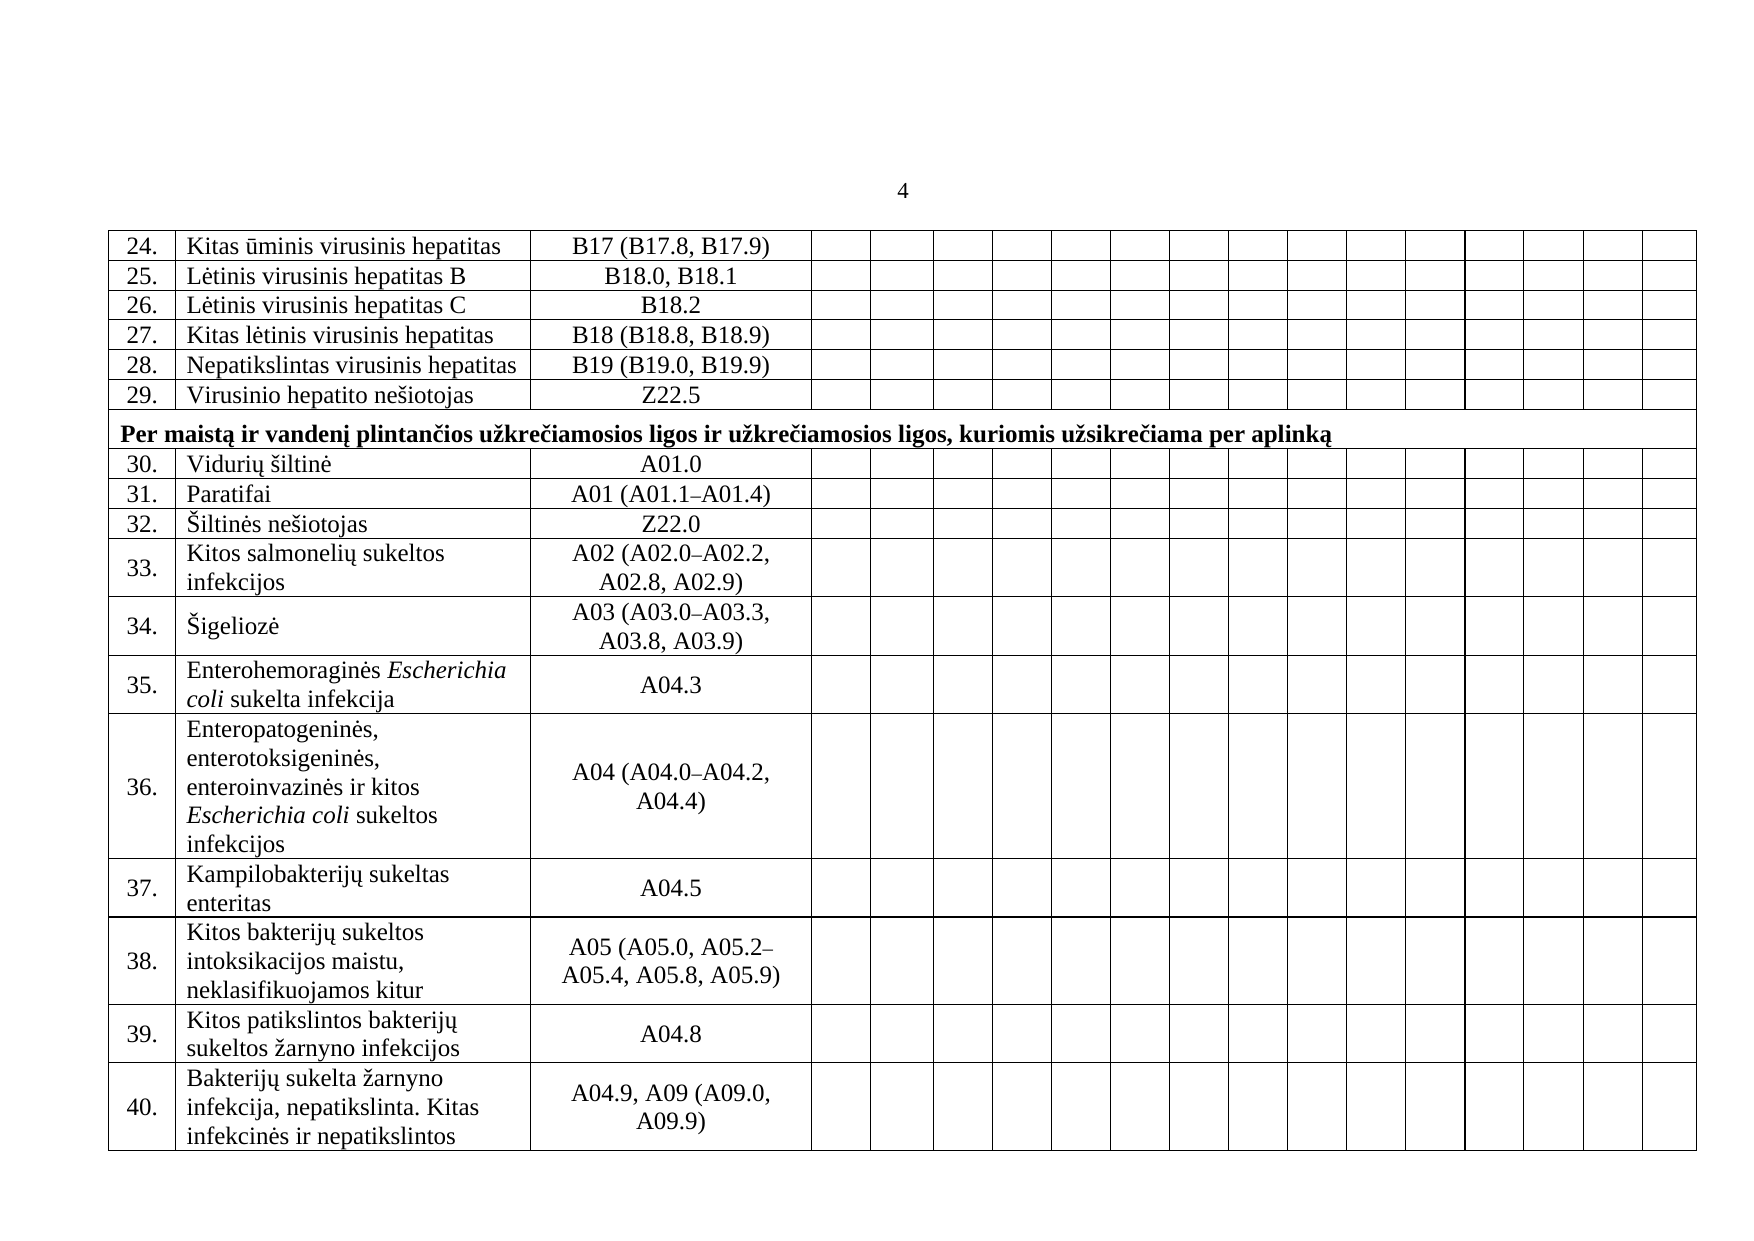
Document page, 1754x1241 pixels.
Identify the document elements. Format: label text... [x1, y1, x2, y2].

table_cell [1111, 539, 1169, 596]
table_cell 25. [109, 261, 175, 289]
table_cell [934, 380, 992, 409]
table_cell [1406, 449, 1464, 478]
table_cell [1229, 656, 1287, 713]
table_cell Kitos patikslintos bakterijų sukeltos žarnyno infekcijos [176, 1005, 530, 1062]
table_cell [812, 1005, 870, 1062]
table_cell [1643, 350, 1696, 379]
table_cell [871, 350, 933, 379]
table_cell [934, 597, 992, 654]
table_cell [1347, 479, 1405, 508]
table_cell Kitos bakterijų sukeltos intoksikacijos maistu, neklasifikuojamos kitur [176, 918, 530, 1004]
table_cell [1466, 380, 1523, 409]
table_cell [1524, 714, 1583, 858]
table_cell [1229, 918, 1287, 1004]
table_cell Per maistą ir vandenį plintančios užkrečiamosios ligos ir užkrečiamosios ligos, kuriomis užsikrečiama per aplinką [109, 410, 1696, 448]
table_cell [1406, 1063, 1464, 1149]
table_cell 32. [109, 509, 175, 537]
table_cell A04.3 [531, 656, 811, 713]
table_cell [1229, 1063, 1287, 1149]
table_cell Z22.0 [531, 509, 811, 537]
table_cell [812, 714, 870, 858]
table_cell 31. [109, 479, 175, 508]
table_cell [1288, 539, 1346, 596]
table_cell [993, 859, 1051, 916]
table_cell [934, 479, 992, 508]
table_cell [871, 380, 933, 409]
table_cell B19 (B19.0, B19.9) [531, 350, 811, 379]
table_cell [1406, 539, 1464, 596]
table_cell [993, 597, 1051, 654]
table_cell [1170, 1005, 1228, 1062]
table_cell [1229, 479, 1287, 508]
table_cell [1111, 231, 1169, 260]
table_cell [1584, 231, 1642, 260]
table_cell [1170, 350, 1228, 379]
table_cell [1170, 479, 1228, 508]
table_cell Lėtinis virusinis hepatitas C [176, 291, 530, 319]
table_cell [1406, 479, 1464, 508]
table_cell [1111, 320, 1169, 349]
table_cell [1466, 449, 1523, 478]
table_cell [1229, 509, 1287, 537]
table_cell [1229, 380, 1287, 409]
table_cell Enteropatogeninės, enterotoksigeninės, enteroinvazinės ir kitos Escherichia coli sukeltos infekcijos [176, 714, 530, 858]
table_cell [1288, 509, 1346, 537]
table_cell [871, 449, 933, 478]
table_cell [1406, 320, 1464, 349]
table_cell A04.9, A09 (A09.0, A09.9) [531, 1063, 811, 1149]
table_cell [1584, 449, 1642, 478]
table_cell B18 (B18.8, B18.9) [531, 320, 811, 349]
table_cell [1052, 231, 1110, 260]
table_cell [1643, 656, 1696, 713]
table_cell [1347, 380, 1405, 409]
table_cell [1584, 350, 1642, 379]
table_cell [1111, 656, 1169, 713]
table_cell [871, 714, 933, 858]
table_cell Lėtinis virusinis hepatitas B [176, 261, 530, 289]
table_cell [812, 1063, 870, 1149]
table_cell [1524, 859, 1583, 916]
table_cell [1466, 1005, 1523, 1062]
table_cell [1229, 859, 1287, 916]
table_cell [1347, 320, 1405, 349]
table_cell [871, 859, 933, 916]
table_cell B18.0, B18.1 [531, 261, 811, 289]
table_cell [993, 1005, 1051, 1062]
table_cell [1406, 918, 1464, 1004]
table_cell [871, 320, 933, 349]
table_cell [1466, 320, 1523, 349]
table_cell [812, 509, 870, 537]
table_cell [1347, 449, 1405, 478]
table_cell [1584, 1005, 1642, 1062]
table_cell [1584, 380, 1642, 409]
table_cell [934, 449, 992, 478]
table_cell [1406, 509, 1464, 537]
table_cell [1170, 918, 1228, 1004]
table_cell [1111, 350, 1169, 379]
table_cell [1229, 1005, 1287, 1062]
table_cell [1052, 380, 1110, 409]
table_cell [934, 918, 992, 1004]
table_cell [934, 320, 992, 349]
table_cell [812, 656, 870, 713]
table_cell [1052, 714, 1110, 858]
table_cell [1466, 261, 1523, 289]
table_cell [1111, 261, 1169, 289]
table_cell [1643, 714, 1696, 858]
table_cell [1111, 1063, 1169, 1149]
table_cell Z22.5 [531, 380, 811, 409]
table_cell [1170, 539, 1228, 596]
table_cell [1347, 714, 1405, 858]
table_cell 35. [109, 656, 175, 713]
table_cell [1406, 291, 1464, 319]
table_cell [1288, 479, 1346, 508]
table_cell [1229, 231, 1287, 260]
table_cell Virusinio hepatito nešiotojas [176, 380, 530, 409]
table_cell [1584, 918, 1642, 1004]
table_cell [1052, 656, 1110, 713]
table_cell [1170, 656, 1228, 713]
table_cell [1052, 291, 1110, 319]
table_cell [871, 918, 933, 1004]
table_cell [1584, 291, 1642, 319]
table_cell [1347, 350, 1405, 379]
table_cell [1052, 509, 1110, 537]
table_cell [934, 231, 992, 260]
table_cell [1229, 320, 1287, 349]
table_cell [1229, 539, 1287, 596]
table_cell A04.5 [531, 859, 811, 916]
table_cell [934, 656, 992, 713]
table_cell [871, 231, 933, 260]
table_cell A02 (A02.0–A02.2, A02.8, A02.9) [531, 539, 811, 596]
table_cell [1288, 291, 1346, 319]
table_cell [1584, 1063, 1642, 1149]
table_cell [1052, 597, 1110, 654]
table_cell [1406, 380, 1464, 409]
table_cell [1643, 539, 1696, 596]
table_cell [1288, 261, 1346, 289]
table_cell [812, 449, 870, 478]
table_cell [1643, 1063, 1696, 1149]
table_cell [934, 859, 992, 916]
table_cell Šiltinės nešiotojas [176, 509, 530, 537]
table_cell 37. [109, 859, 175, 916]
table_cell 26. [109, 291, 175, 319]
table_cell [812, 918, 870, 1004]
table_cell [1111, 918, 1169, 1004]
table_cell [934, 350, 992, 379]
table_cell [1052, 479, 1110, 508]
table_cell [1052, 320, 1110, 349]
table_cell [1347, 1005, 1405, 1062]
table_cell [1170, 597, 1228, 654]
table_cell [1524, 380, 1583, 409]
table_cell A01 (A01.1–A01.4) [531, 479, 811, 508]
table_cell [1052, 1005, 1110, 1062]
table_cell [1406, 656, 1464, 713]
table_cell [1052, 261, 1110, 289]
table_cell A01.0 [531, 449, 811, 478]
table_cell [1524, 1005, 1583, 1062]
table_cell [812, 350, 870, 379]
table_cell [1643, 859, 1696, 916]
table_cell [871, 479, 933, 508]
table_cell [934, 291, 992, 319]
table_cell [1347, 291, 1405, 319]
table_cell [1643, 231, 1696, 260]
table_cell [1584, 714, 1642, 858]
table_cell 28. [109, 350, 175, 379]
table_cell [1584, 509, 1642, 537]
table_cell 40. [109, 1063, 175, 1149]
table_cell Vidurių šiltinė [176, 449, 530, 478]
table_cell Nepatikslintas virusinis hepatitas [176, 350, 530, 379]
table_cell [1111, 291, 1169, 319]
table_cell [1643, 261, 1696, 289]
table_cell [1170, 261, 1228, 289]
table_cell [812, 597, 870, 654]
table_cell Kitas lėtinis virusinis hepatitas [176, 320, 530, 349]
table_cell [1466, 291, 1523, 319]
table_cell Bakterijų sukelta žarnyno infekcija, nepatikslinta. Kitas infekcinės ir nepatikslintos [176, 1063, 530, 1149]
table_cell [1466, 597, 1523, 654]
table_cell 38. [109, 918, 175, 1004]
table_cell [1406, 1005, 1464, 1062]
table_cell [871, 509, 933, 537]
table_cell [812, 291, 870, 319]
table_cell [1229, 714, 1287, 858]
table_cell [993, 918, 1051, 1004]
table_cell [993, 350, 1051, 379]
table_cell [1052, 350, 1110, 379]
table_cell [1111, 449, 1169, 478]
table_cell [1347, 918, 1405, 1004]
table_cell [1347, 261, 1405, 289]
table_cell 27. [109, 320, 175, 349]
table_cell [1288, 380, 1346, 409]
table_cell [1347, 859, 1405, 916]
table_cell Šigeliozė [176, 597, 530, 654]
table_cell [1170, 1063, 1228, 1149]
table_cell [1111, 509, 1169, 537]
table_cell [1229, 449, 1287, 478]
table_cell [993, 714, 1051, 858]
table_cell [1584, 656, 1642, 713]
table_cell [934, 261, 992, 289]
table_cell 33. [109, 539, 175, 596]
table_cell [1170, 291, 1228, 319]
table_cell [1288, 231, 1346, 260]
table_cell [1406, 714, 1464, 858]
table_cell [1524, 539, 1583, 596]
table_cell [1466, 509, 1523, 537]
table_cell [993, 380, 1051, 409]
table_cell [1466, 714, 1523, 858]
table_cell [1584, 261, 1642, 289]
table_cell [1347, 539, 1405, 596]
table_cell [1406, 231, 1464, 260]
table_cell [1111, 714, 1169, 858]
table_cell [1229, 291, 1287, 319]
table_cell [1643, 291, 1696, 319]
table_cell [1052, 1063, 1110, 1149]
table_cell A03 (A03.0–A03.3, A03.8, A03.9) [531, 597, 811, 654]
table_cell [1584, 320, 1642, 349]
table_cell [1288, 350, 1346, 379]
table_cell [871, 656, 933, 713]
table_cell [1288, 597, 1346, 654]
table_cell [1170, 449, 1228, 478]
table_cell B17 (B17.8, B17.9) [531, 231, 811, 260]
table_cell [1229, 350, 1287, 379]
table_cell [1111, 479, 1169, 508]
table_cell [812, 380, 870, 409]
table_cell [871, 539, 933, 596]
table_cell Kitas ūminis virusinis hepatitas [176, 231, 530, 260]
table_cell [1170, 714, 1228, 858]
table_cell [993, 539, 1051, 596]
table_cell [1643, 449, 1696, 478]
table_cell [1643, 918, 1696, 1004]
table_cell [1111, 597, 1169, 654]
table_cell [993, 479, 1051, 508]
table_cell [1406, 261, 1464, 289]
table_cell [1170, 859, 1228, 916]
table_cell [1643, 509, 1696, 537]
table_cell [1347, 231, 1405, 260]
table_cell [1524, 479, 1583, 508]
table_cell [1111, 380, 1169, 409]
table_cell Paratifai [176, 479, 530, 508]
table_cell [1347, 509, 1405, 537]
table_cell [993, 449, 1051, 478]
table_cell [1584, 479, 1642, 508]
table_cell [1288, 656, 1346, 713]
table_cell [993, 656, 1051, 713]
table_cell [812, 320, 870, 349]
table_cell [1347, 1063, 1405, 1149]
table_cell [1643, 479, 1696, 508]
table_cell [812, 231, 870, 260]
table_cell [1466, 656, 1523, 713]
table_cell 30. [109, 449, 175, 478]
table_cell [1643, 380, 1696, 409]
table_cell [1524, 509, 1583, 537]
table_cell [1466, 859, 1523, 916]
table_cell [1347, 656, 1405, 713]
table_cell [812, 479, 870, 508]
table_cell [1643, 597, 1696, 654]
table_cell [871, 261, 933, 289]
table_cell [1170, 231, 1228, 260]
table_cell [1406, 350, 1464, 379]
table_cell [1524, 231, 1583, 260]
table_cell [1584, 539, 1642, 596]
table_cell [1524, 918, 1583, 1004]
table_cell [1643, 320, 1696, 349]
table_cell [934, 509, 992, 537]
table_cell [993, 509, 1051, 537]
table_cell [1524, 320, 1583, 349]
table_cell [1288, 449, 1346, 478]
table_cell [1111, 859, 1169, 916]
table_cell [1466, 1063, 1523, 1149]
table_cell [1524, 656, 1583, 713]
table_cell [1466, 918, 1523, 1004]
table_cell [1524, 449, 1583, 478]
table_cell [1466, 350, 1523, 379]
table_cell [871, 291, 933, 319]
table_cell A04 (A04.0–A04.2, A04.4) [531, 714, 811, 858]
table_cell [1406, 859, 1464, 916]
table_cell [1406, 597, 1464, 654]
table_cell 39. [109, 1005, 175, 1062]
table_cell A05 (A05.0, A05.2–A05.4, A05.8, A05.9) [531, 918, 811, 1004]
table_cell [1524, 1063, 1583, 1149]
table_cell [1170, 509, 1228, 537]
table_cell 29. [109, 380, 175, 409]
table_cell B18.2 [531, 291, 811, 319]
table_cell [1643, 1005, 1696, 1062]
table_cell [1584, 597, 1642, 654]
table_cell [1466, 479, 1523, 508]
table_cell [1524, 350, 1583, 379]
table_cell [1288, 1063, 1346, 1149]
table_cell [1052, 859, 1110, 916]
table_cell [993, 320, 1051, 349]
table_cell [1170, 320, 1228, 349]
table_cell [993, 1063, 1051, 1149]
table_cell Kitos salmonelių sukeltos infekcijos [176, 539, 530, 596]
table_cell [1347, 597, 1405, 654]
table_cell [812, 539, 870, 596]
table_cell [934, 1063, 992, 1149]
table_cell [934, 1005, 992, 1062]
table_cell [1584, 859, 1642, 916]
table_cell [1288, 1005, 1346, 1062]
table_cell [934, 714, 992, 858]
table_cell [1229, 261, 1287, 289]
table_cell [1288, 320, 1346, 349]
table_cell [871, 597, 933, 654]
table_cell Enterohemoraginės Escherichia coli sukelta infekcija [176, 656, 530, 713]
table_cell [871, 1005, 933, 1062]
table_cell [1466, 539, 1523, 596]
table_cell [1288, 918, 1346, 1004]
table_cell 24. [109, 231, 175, 260]
table_cell [993, 231, 1051, 260]
table_cell [1111, 1005, 1169, 1062]
table_cell [993, 291, 1051, 319]
table_cell [934, 539, 992, 596]
table_cell [812, 261, 870, 289]
table_cell [1524, 261, 1583, 289]
table_cell 34. [109, 597, 175, 654]
table_cell Kampilobakterijų sukeltas enteritas [176, 859, 530, 916]
table_cell [871, 1063, 933, 1149]
table_cell [1466, 231, 1523, 260]
table_cell [1052, 449, 1110, 478]
table_cell [1052, 918, 1110, 1004]
table_cell [1524, 597, 1583, 654]
table_cell [1052, 539, 1110, 596]
table_cell [1229, 597, 1287, 654]
table_cell 36. [109, 714, 175, 858]
table_cell [993, 261, 1051, 289]
table_cell [1288, 714, 1346, 858]
table_cell [1288, 859, 1346, 916]
table_cell [812, 859, 870, 916]
table_cell [1524, 291, 1583, 319]
table_cell [1170, 380, 1228, 409]
table_cell A04.8 [531, 1005, 811, 1062]
